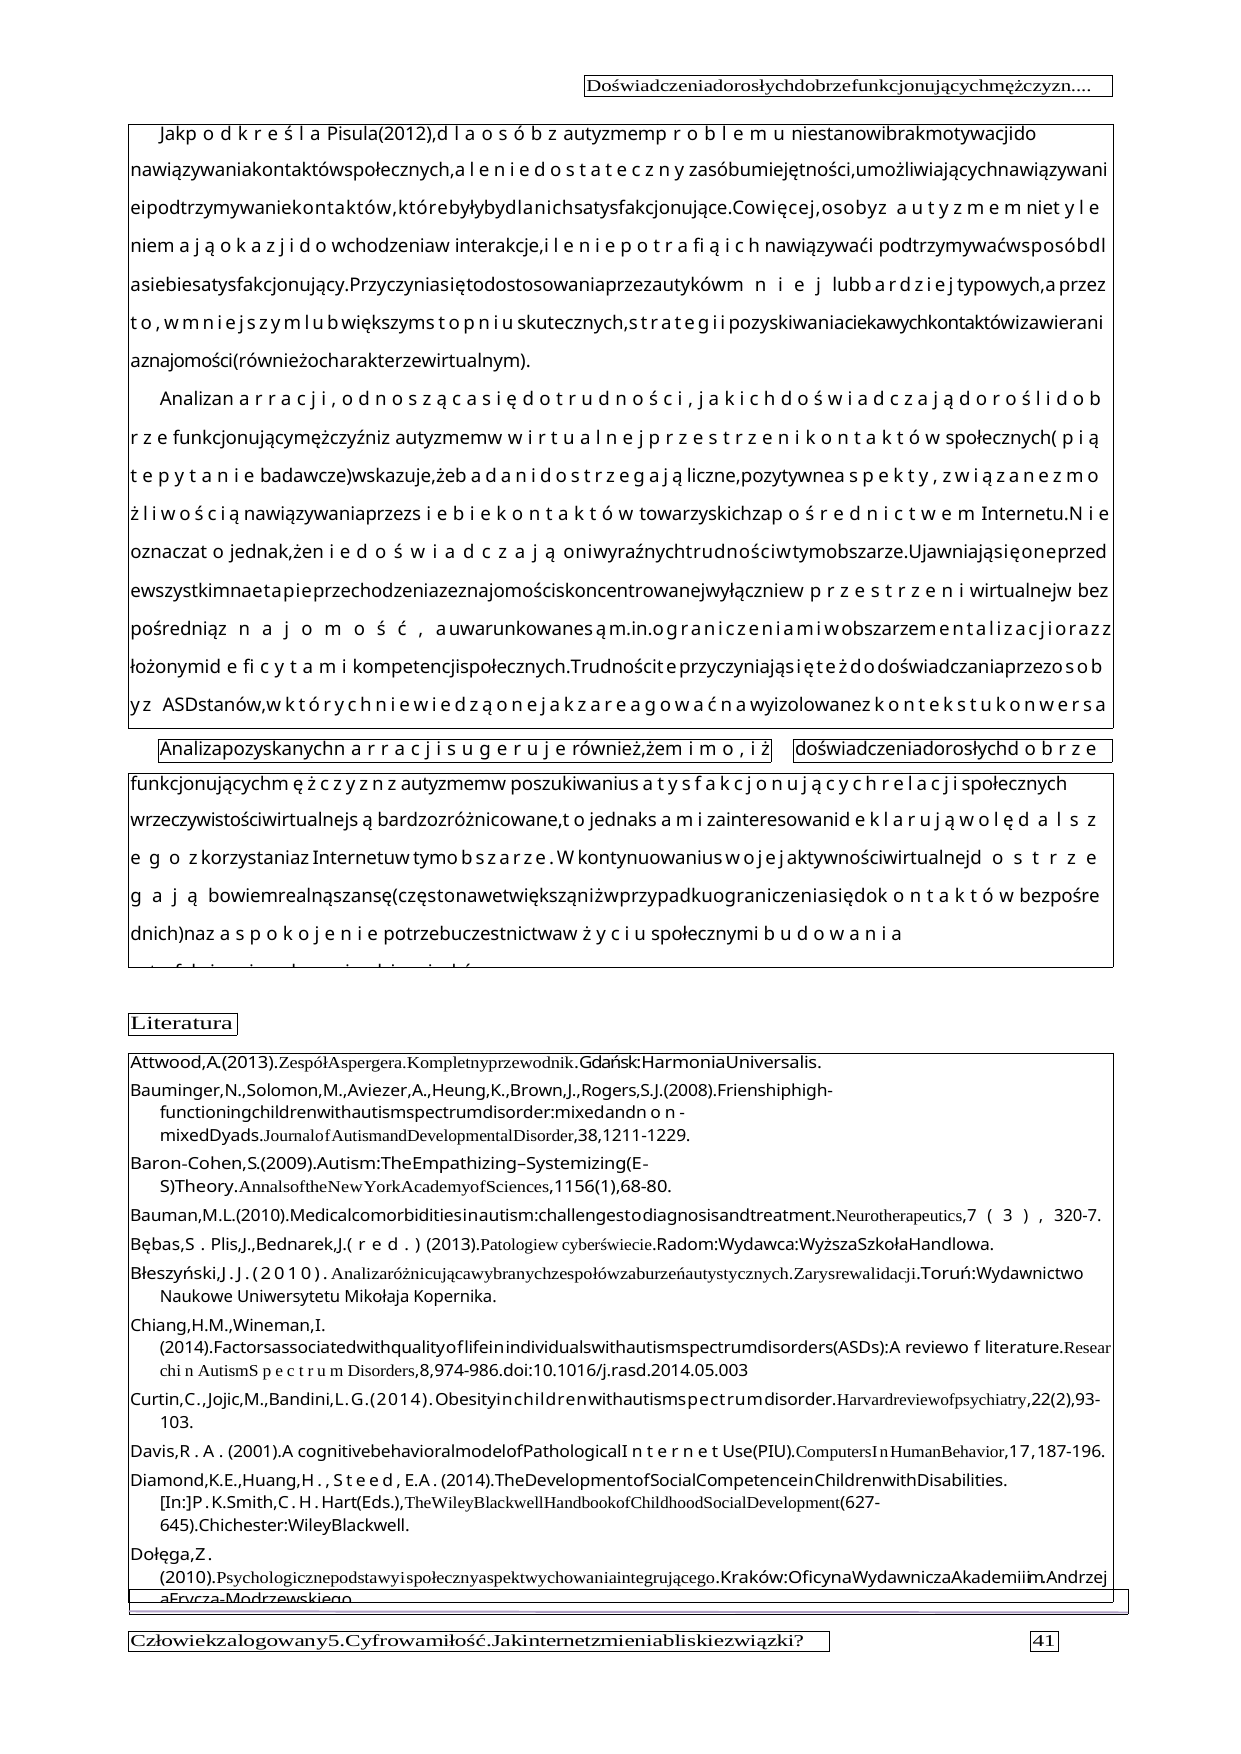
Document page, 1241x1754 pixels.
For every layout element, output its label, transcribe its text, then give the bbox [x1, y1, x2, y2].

text Analizanarracji,odnoszącasiędotrudności,jakichdoświadczajądoroślidobrzefunkcjonującymężczyźnizautyzmemwwirtualnejprzestrzenikontaktówspołecznych(piątepytaniebadawcze)wskazuje,żebadanidostrzegająliczne,pozytywneaspekty,związanezmożliwościąnawiązywaniaprzezsiebiekontaktówtowarzyskichzapośrednictwemInternetu.Nieoznaczatojednak,żeniedoświadczająoniwyraźnychtrudnościwtymobszarze.Ujawniająsięoneprzedewszystkimnaetapieprzechodzeniazeznajomościskoncentrowanejwyłączniewprzestrzeniwirtualnejwbezpośredniąznajomość,auwarunkowanesąm.in.ograniczeniamiwobszarzementalizacjiorazzłożonymideficytamikompetencjispołecznych.TrudnościteprzyczyniająsięteżdodoświadczaniaprzezosobyzASDstanów,wktórychniewiedząonejakzareagowaćnawyizolowanezkontekstukonwersacjipytaniarozmówcyodnoszącesiędo ichstylużyciaiosobistychpreferencji np.wgóryczynadmorze?, [130, 386, 1111, 728]
text Literatura [130, 1014, 237, 1034]
text Attwood,A.(2013).ZespółAspergera.Kompletnyprzewodnik.Gdańsk:HarmoniaUniversalis. [130, 1054, 1113, 1072]
text Człowiekzalogowany5.Cyfrowamiłość.Jakinternetzmieniabliskiezwiązki? [130, 1632, 829, 1650]
text Baron‐Cohen,S.(2009).Autism:TheEmpathizing–Systemizing(E‐S)Theory.AnnalsoftheNewYorkAcademyofSciences,1156(1),68-80. [130, 1152, 1111, 1198]
text Błeszyński,J.J.(2010).Analizaróżnicującawybranychzespołówzaburzeńautystycznych.Zarysrewalidacji.Toruń:Wydawnictwo Naukowe Uniwersytetu Mikołaja Kopernika. [130, 1262, 1111, 1307]
text Chiang,H.M.,Wineman,I.(2014).Factorsassociatedwithqualityoflifeinindividualswithautismspectrumdisorders(ASDs):Areviewofliterature.ResearchinAutismSpectrumDisorders,8,974-986.doi:10.1016/j.rasd.2014.05.003 [130, 1313, 1111, 1382]
text wrzeczywistościwirtualnejsąbardzozróżnicowane,tojednaksamizainteresowanideklarująwolędalszegozkorzystaniazInternetuwtymobszarze.Wkontynuowaniuswojejaktywnościwirtualnejdostrzegająbowiemrealnąszansę(częstonawetwiększąniżwprzypadkuograniczeniasiędokontaktówbezpośrednich)nazaspokojeniepotrzebuczestnictwawżyciuspołecznymibudowania [130, 806, 1111, 946]
text Analizapozyskanychnarracjisugerujerównież,żemimo,iż [159, 740, 771, 760]
text aFrycza-Modrzewskiego. [130, 1590, 1111, 1602]
text 41 [1032, 1632, 1058, 1650]
text Doświadczeniadorosłychdobrzefunkcjonującychmężczyzn.... [586, 76, 1112, 94]
text Curtin,C.,Jojic,M.,Bandini,L.G.(2014).Obesityinchildrenwithautismspectrumdisorder.Harvardreviewofpsychiatry,22(2),93-103. [130, 1388, 1111, 1433]
text doświadczeniadorosłychdobrze [795, 740, 1112, 760]
text JakpodkreślaPisula(2012),dlaosóbzautyzmemproblemuniestanowibrakmotywacjido [130, 125, 1113, 145]
text Bauminger,N.,Solomon,M.,Aviezer,A.,Heung,K.,Brown,J.,Rogers,S.J.(2008).Frienshiphigh-functioningchildrenwithautismspectrumdisorder:mixedandnon-mixedDyads.JournalofAutismandDevelopmentalDisorder,38,1211-1229. [130, 1078, 1111, 1146]
text Dołęga,Z.(2010).Psychologicznepodstawyispołecznyaspektwychowaniaintegrującego.Kraków:OficynaWydawniczaAkademiiim.Andrzej [130, 1543, 1111, 1589]
text Davis,R.A.(2001).AcognitivebehavioralmodelofPathologicalInternetUse(PIU).ComputersInHumanBehavior,17,187-196. [130, 1439, 1111, 1462]
text Diamond,K.E.,Huang,H.,Steed,E.A.(2014).TheDevelopmentofSocialCompetenceinChildrenwithDisabilities.[In:]P.K.Smith,C.H.Hart(Eds.),TheWileyBlackwellHandbookofChildhoodSocialDevelopment(627-645).Chichester:WileyBlackwell. [130, 1468, 1111, 1536]
text Bauman,M.L.(2010).Medicalcomorbiditiesinautism:challengestodiagnosisandtreatment.Neurotherapeutics,7(3),320-7. [130, 1204, 1111, 1226]
text Bębas,S.Plis,J.,Bednarek,J.(red.)(2013).Patologiewcyberświecie.Radom:Wydawca:WyższaSzkołaHandlowa. [130, 1233, 1111, 1256]
text satysfakcjonującychemocjonalniezwiązków. [130, 959, 1113, 967]
text funkcjonującychmężczyznzautyzmemwposzukiwaniusatysfakcjonującychrelacjispołecznych [130, 774, 1113, 794]
text nawiązywaniakontaktówspołecznych,aleniedostatecznyzasóbumiejętności,umożliwiającychnawiązywanieipodtrzymywaniekontaktów,którebyłybydlanichsatysfakcjonujące.Cowięcej,osobyzautyzmemnietyleniemająokazjidowchodzeniawinterakcje,ileniepotrafiąichnawiązywaćipodtrzymywaćwsposóbdlasiebiesatysfakcjonujący.Przyczyniasiętodostosowaniaprzezautykówmniejlubbardziejtypowych,aprzezto,wmniejszymlubwiększymstopniuskutecznych,strategiipozyskiwaniaciekawychkontaktówizawieraniaznajomości(równieżocharakterzewirtualnym). [130, 156, 1111, 373]
